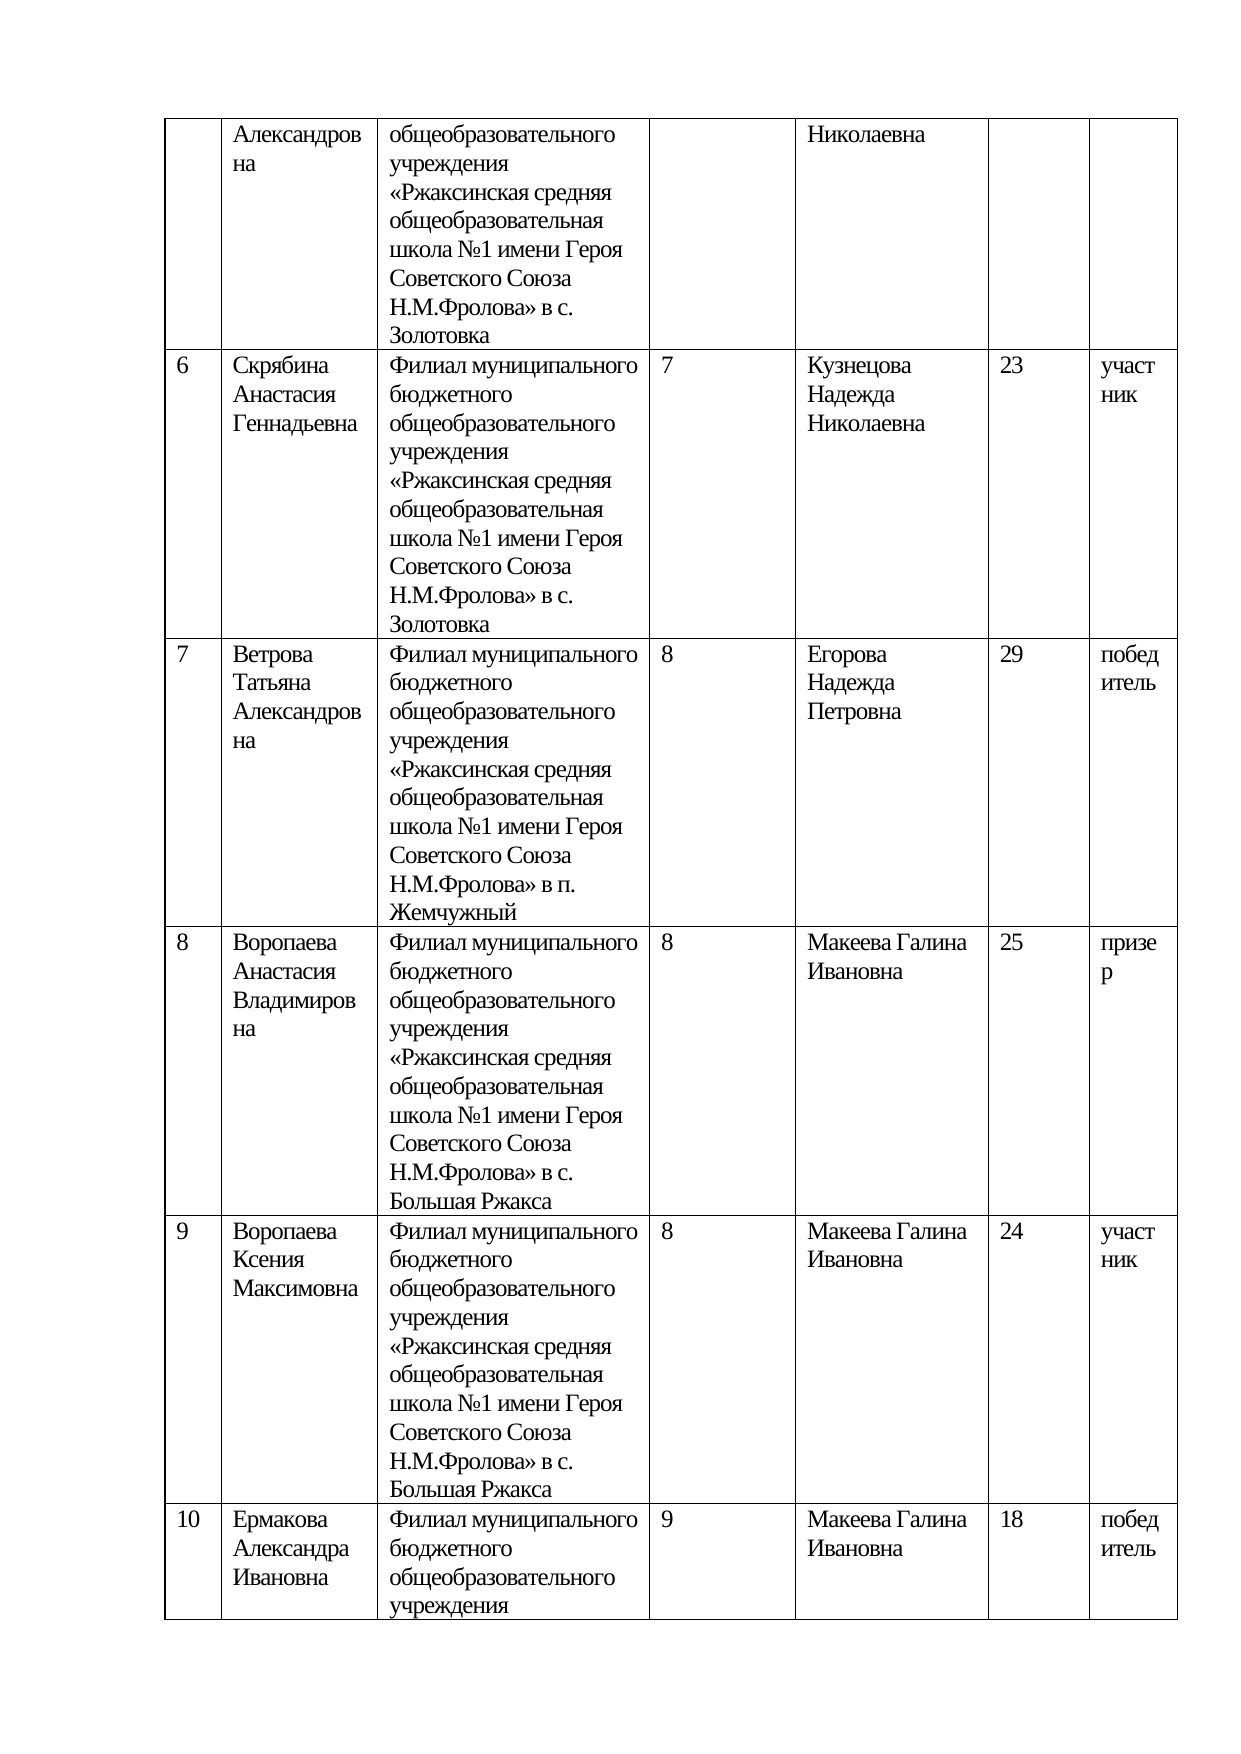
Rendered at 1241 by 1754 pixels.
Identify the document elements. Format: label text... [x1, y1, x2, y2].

table_cell Александровна [222, 119, 377, 349]
table_cell Филиал муниципального бюджетного общеобразовательного учреждения «Ржаксинская средняя общеобразовательная школа №1 имени Героя Советского Союза Н.М.Фролова» в с. Золотовка [378, 350, 649, 638]
table_cell Скрябина Анастасия Геннадьевна [222, 350, 377, 638]
table_cell 6 [166, 350, 221, 638]
table_cell 29 [989, 639, 1089, 926]
table_cell 7 [650, 350, 795, 638]
table_cell [166, 119, 221, 349]
table_cell 9 [166, 1216, 221, 1503]
table_cell призер [1090, 927, 1177, 1215]
table_cell Кузнецова Надежда Николаевна [796, 350, 988, 638]
table_cell Филиал муниципального бюджетного общеобразовательного учреждения «Ржаксинская средняя общеобразовательная школа №1 имени Героя Советского Союза Н.М.Фролова» в с. Большая Ржакса [378, 1216, 649, 1503]
table_cell 25 [989, 927, 1089, 1215]
table_cell Ермакова Александра Ивановна [222, 1504, 377, 1619]
table_cell [1178, 926, 1240, 1215]
table_cell [989, 119, 1089, 349]
table_cell Филиал муниципального бюджетного общеобразовательного учреждения «Ржаксинская средняя общеобразовательная школа №1 имени Героя Советского Союза Н.М.Фролова» в с. Большая Ржакса [378, 927, 649, 1215]
table_cell Филиал муниципального бюджетного общеобразовательного учреждения «Ржаксинская средняя общеобразовательная школа №1 имени Героя Советского Союза Н.М.Фролова» в п. Жемчужный [378, 639, 649, 926]
table_cell [1178, 1503, 1240, 1619]
table_cell победитель [1090, 1504, 1177, 1619]
table_cell 8 [166, 927, 221, 1215]
table_cell участник [1090, 1216, 1177, 1503]
table_cell 8 [650, 927, 795, 1215]
table_cell Макеева Галина Ивановна [796, 1216, 988, 1503]
table_cell Филиал муниципального бюджетного общеобразовательного учреждения [378, 1504, 649, 1619]
table_cell победитель [1090, 639, 1177, 926]
table_cell 8 [650, 1216, 795, 1503]
table_cell [1090, 119, 1177, 349]
table_cell [650, 119, 795, 349]
table_cell 9 [650, 1504, 795, 1619]
table_cell общеобразовательного учреждения «Ржаксинская средняя общеобразовательная школа №1 имени Героя Советского Союза Н.М.Фролова» в с. Золотовка [378, 119, 649, 349]
table_cell Макеева Галина Ивановна [796, 1504, 988, 1619]
table_cell 23 [989, 350, 1089, 638]
table_cell [1178, 1215, 1240, 1503]
table_cell Ветрова Татьяна Александровна [222, 639, 377, 926]
table_cell 24 [989, 1216, 1089, 1503]
table_cell 7 [166, 639, 221, 926]
table_cell Воропаева Анастасия Владимировна [222, 927, 377, 1215]
table_cell Николаевна [796, 119, 988, 349]
table_cell 18 [989, 1504, 1089, 1619]
table_cell участник [1090, 350, 1177, 638]
table_cell 8 [650, 639, 795, 926]
table_cell [1178, 349, 1240, 638]
table_cell 10 [166, 1504, 221, 1619]
table_cell Егорова Надежда Петровна [796, 639, 988, 926]
table_cell Макеева Галина Ивановна [796, 927, 988, 1215]
table_cell Воропаева Ксения Максимовна [222, 1216, 377, 1503]
table_cell [1178, 118, 1240, 349]
table_cell [1178, 638, 1240, 926]
